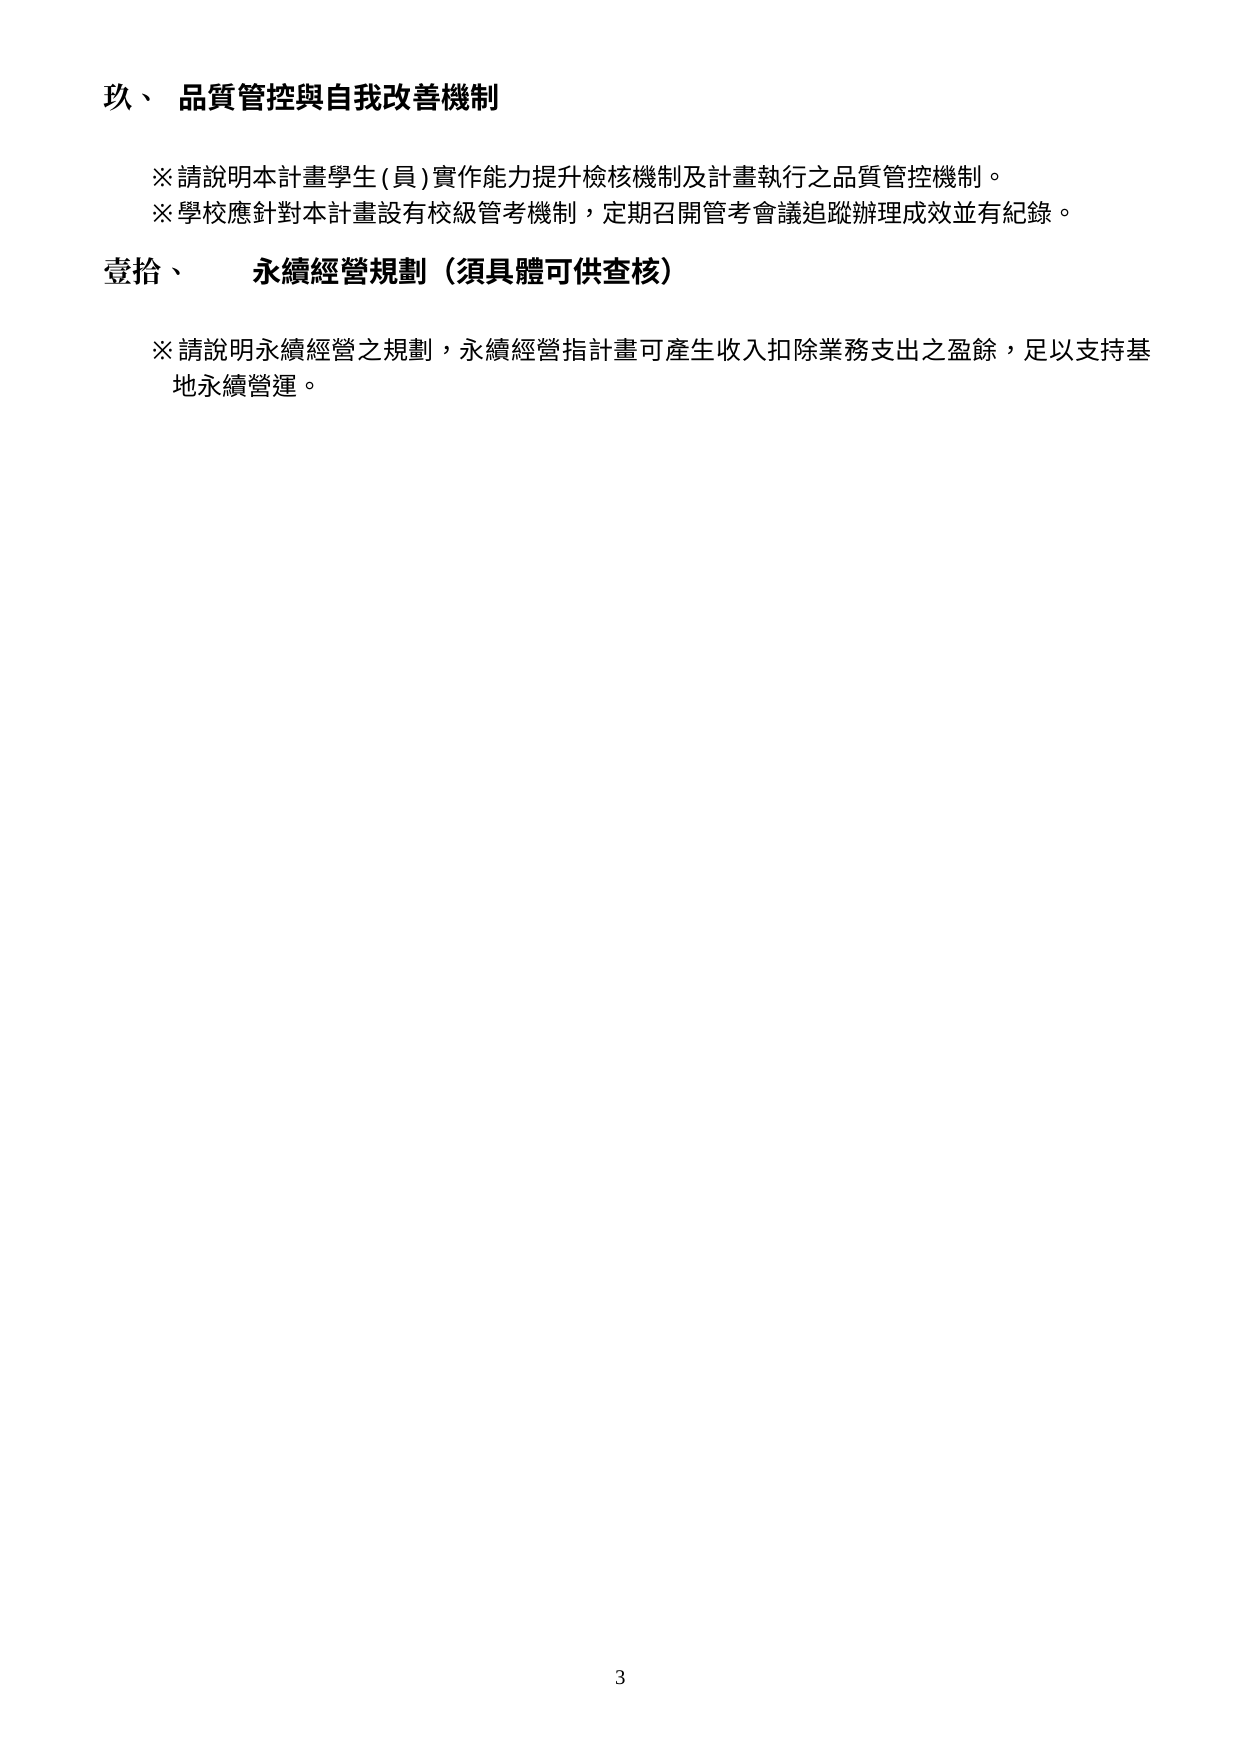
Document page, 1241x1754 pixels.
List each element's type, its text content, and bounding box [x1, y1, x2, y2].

text ※學校應針對本計畫設有校級管考機制，定期召開管考會議追蹤辦理成效並有紀錄。 [147, 193, 1152, 230]
text ※請說明永續經營之規劃，永續經營指計畫可產生收入扣除業務支出之盈餘，足以支持基地永續營運。 [147, 331, 1152, 403]
list 永續經營規劃（須具體可供查核） [103, 248, 1152, 291]
list 品質管控與自我改善機制 [103, 75, 1152, 117]
text ※請說明本計畫學生(員)實作能力提升檢核機制及計畫執行之品質管控機制。 [147, 157, 1152, 193]
